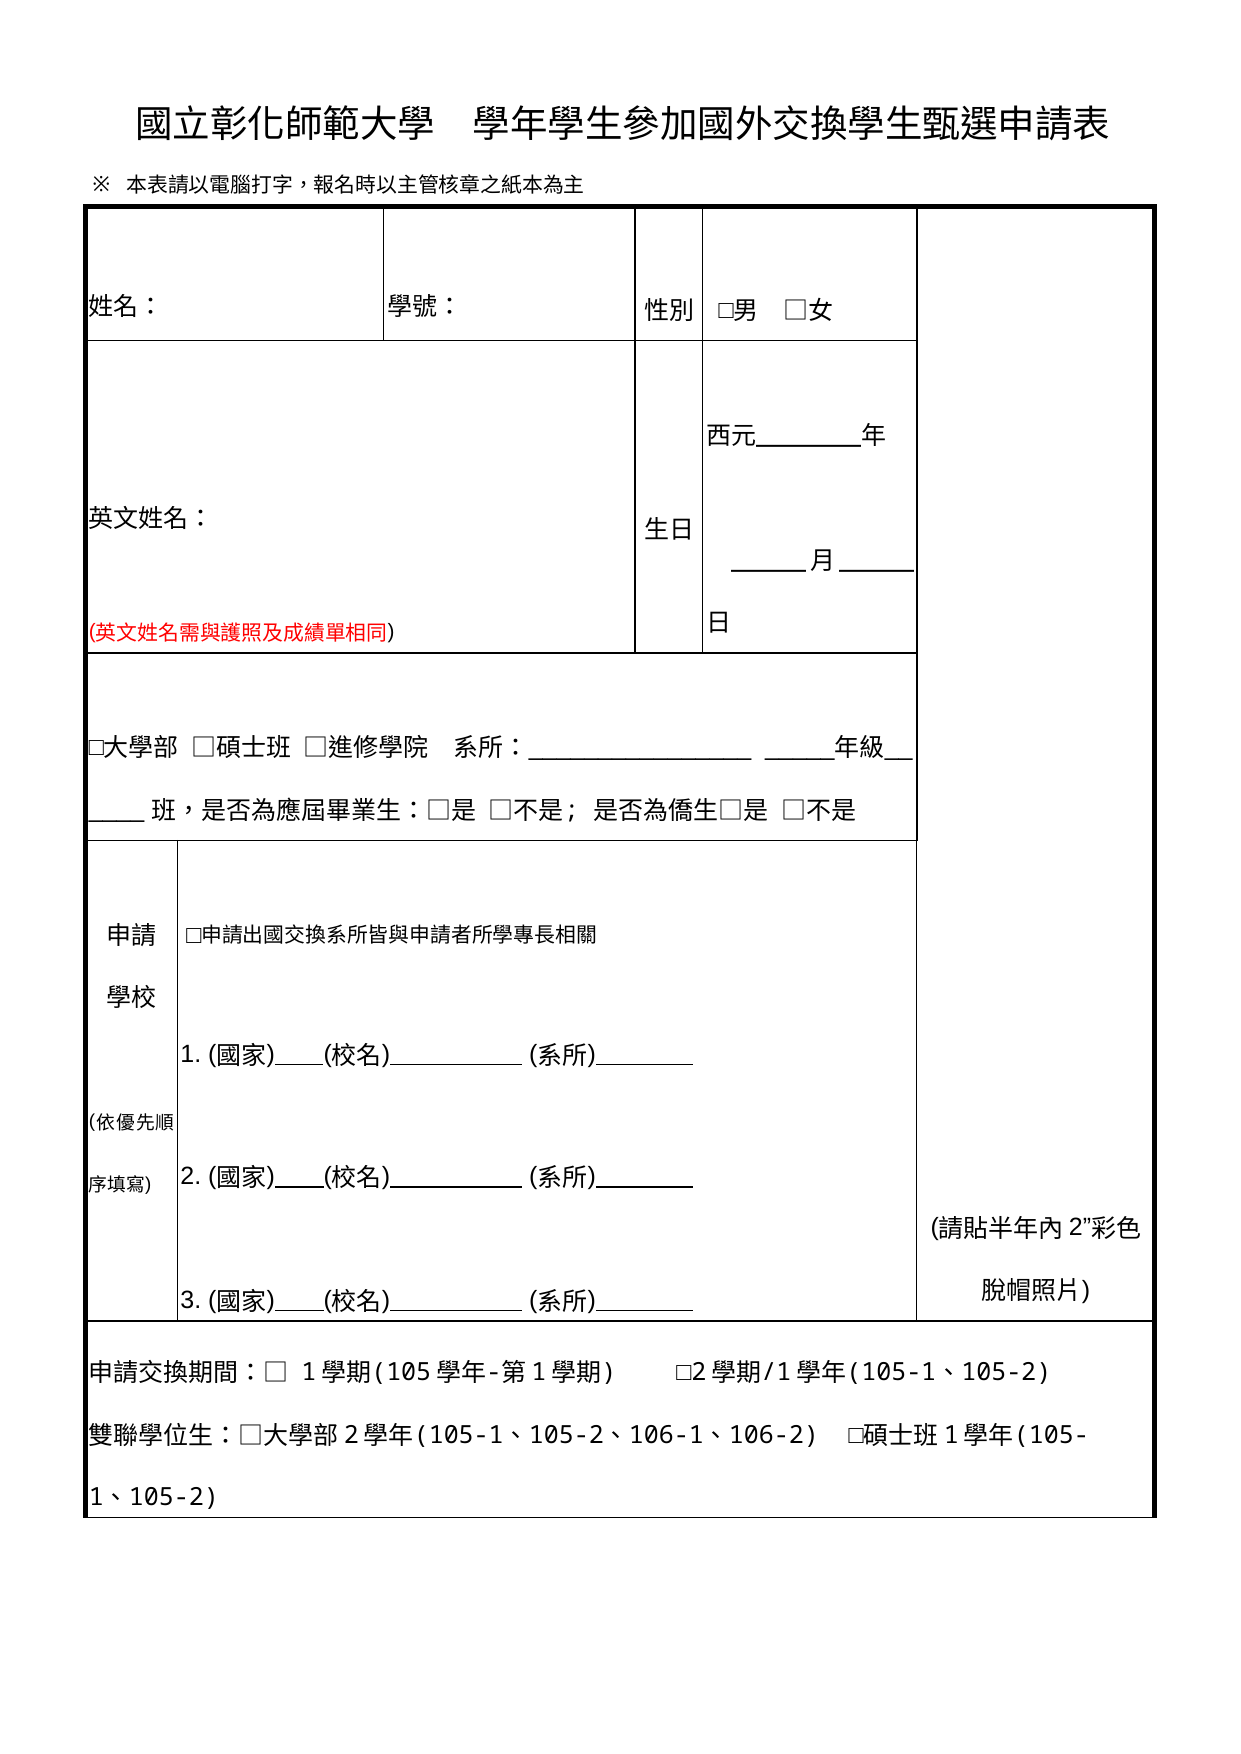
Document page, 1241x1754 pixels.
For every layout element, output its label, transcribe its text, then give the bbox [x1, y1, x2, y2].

table_header 學號： [384, 209, 634, 340]
table_cell 生日 [636, 341, 702, 652]
table_cell □申請出國交換系所皆與申請者所學專長相關 1. (國家) (校名) (系所) 2. (國家) (校名) (系所) 3. (國家) (校名) (系所) [178, 841, 916, 1320]
table_header □男 □女 [703, 209, 916, 340]
table_cell 申請交換期間：□ 1學期(105學年-第1學期) □2學期/1學年(105-1、105-2) 雙聯學位生：□大學部2學年(105-1、105-2、106-1、106-2) □碩士班1學年(105-1、105-2) [88, 1322, 1152, 1517]
table_cell 西元_______年 _____月_____日 [703, 341, 916, 652]
table_header [918, 209, 1152, 840]
table_cell 申請 學校 (依優先順序填寫) [88, 841, 177, 1320]
table_cell (請貼半年內2”彩色脫帽照片) [917, 840, 1152, 1320]
table_cell 英文姓名： (英文姓名需與護照及成績單相同) [88, 341, 634, 652]
text ※ 本表請以電腦打字，報名時以主管核章之紙本為主 [89, 142, 1156, 204]
text 國立彰化師範大學 學年學生參加國外交換學生甄選申請表 [89, 79, 1156, 142]
table_header 性別 [636, 209, 702, 340]
table_cell □大學部 □碩士班 □進修學院 系所：________________ _____年級______ 班，是否為應屆畢業生：□是 □不是; 是否為僑生□是 □不是 [88, 654, 916, 840]
table_header 姓名： [88, 209, 383, 340]
